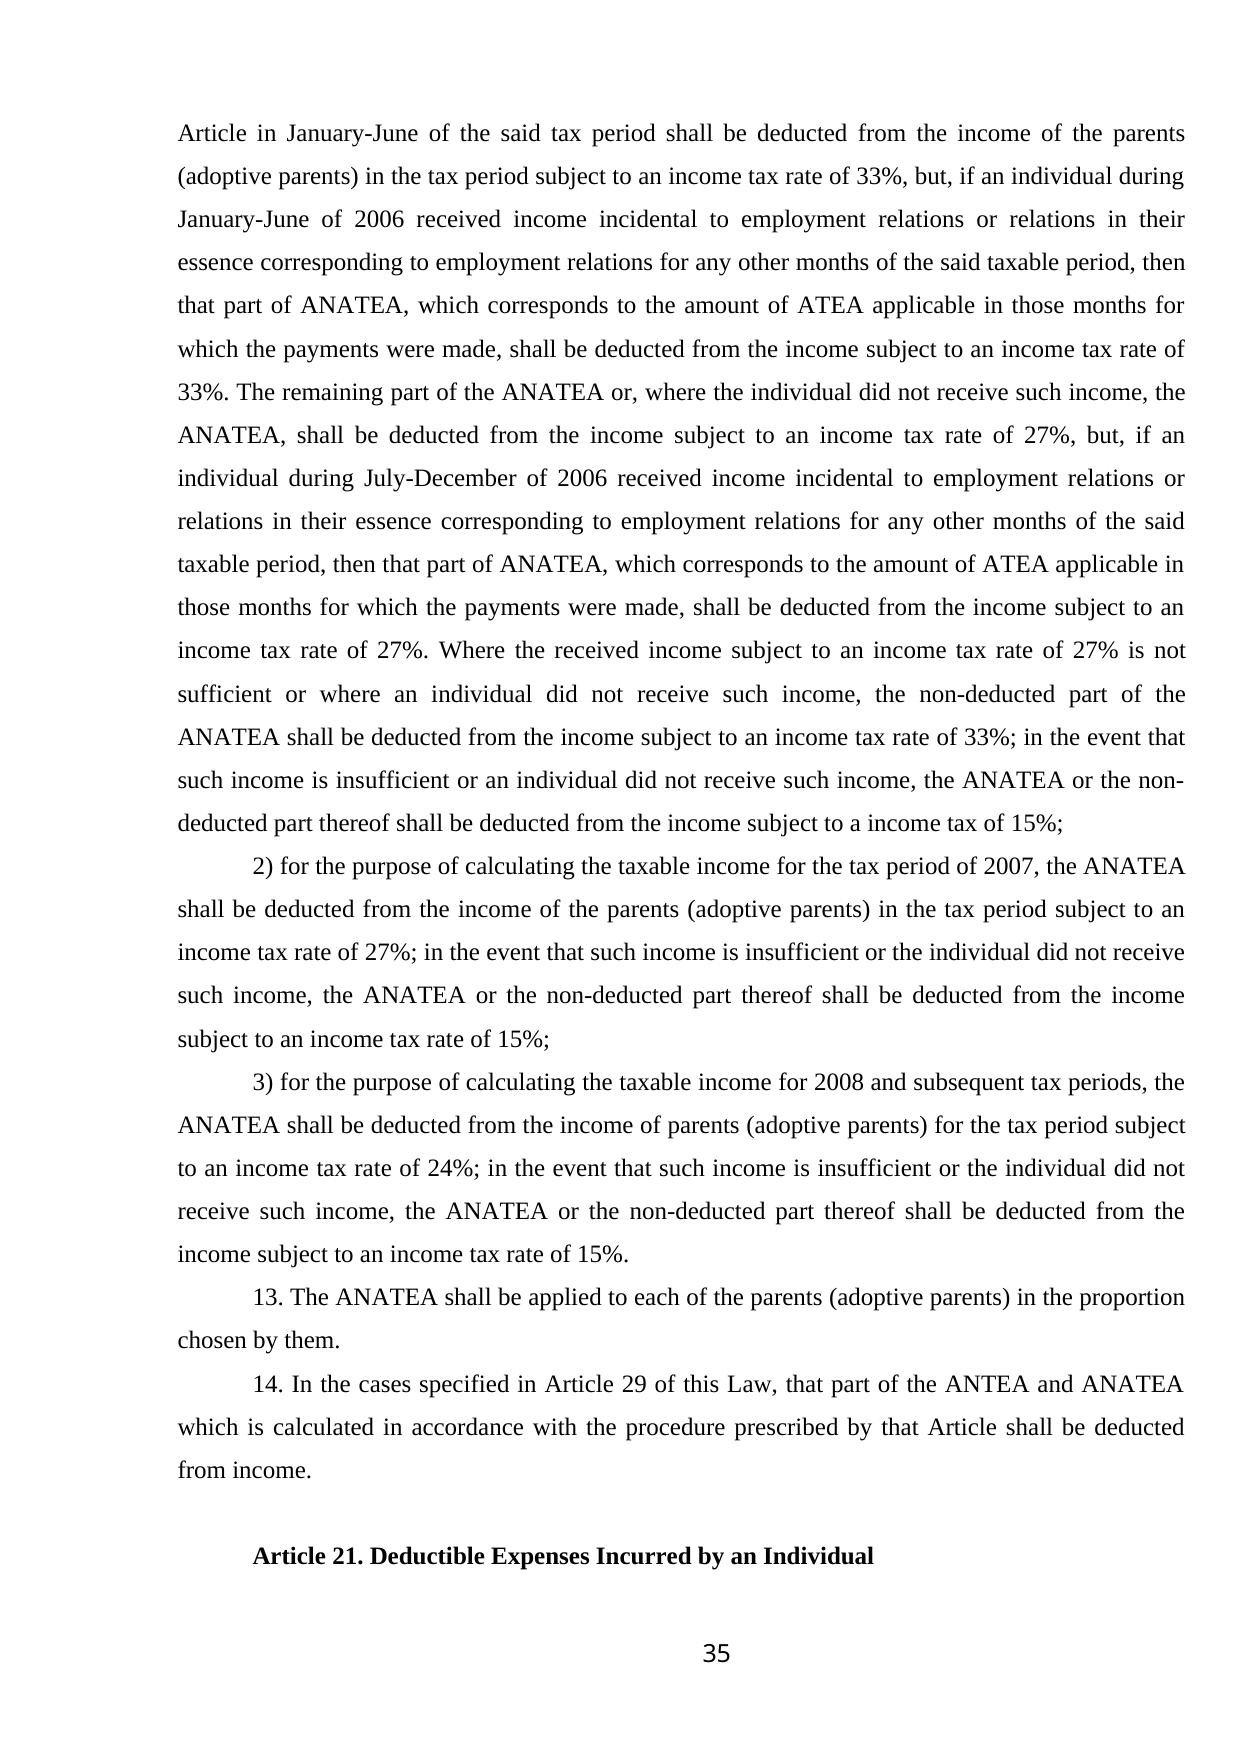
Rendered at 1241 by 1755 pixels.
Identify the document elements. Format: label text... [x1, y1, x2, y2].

text Article in January-June of the said tax period shall be deducted from the income of the parents (adoptive parents) in the tax period subject to an income tax rate of 33%, but, if an individual during January-June of 2006 received income incidental to employment relations or relations in their essence corresponding to employment relations for any other months of the said taxable period, then that part of ANATEA, which corresponds to the amount of ATEA applicable in those months for which the payments were made, shall be deducted from the income subject to an income tax rate of 33%. The remaining part of the ANATEA or, where the individual did not receive such income, the ANATEA, shall be deducted from the income subject to an income tax rate of 27%, but, if an individual during July-December of 2006 received income incidental to employment relations or relations in their essence corresponding to employment relations for any other months of the said taxable period, then that part of ANATEA, which corresponds to the amount of ATEA applicable in those months for which the payments were made, shall be deducted from the income subject to an income tax rate of 27%. Where the received income subject to an income tax rate of 27% is not sufficient or where an individual did not receive such income, the non-deducted part of the ANATEA shall be deducted from the income subject to an income tax rate of 33%; in the event that such income is insufficient or an individual did not receive such income, the ANATEA or the non-deducted part thereof shall be deducted from the income subject to a income tax of 15%; [177, 118, 1186, 837]
text 14. In the cases specified in Article 29 of this Law, that part of the ANTEA and ANATEA which is calculated in accordance with the procedure prescribed by that Article shall be deducted from income. [177, 1369, 1186, 1484]
text Article 21. Deductible Expenses Incurred by an Individual [177, 1541, 1186, 1570]
text 13. The ANATEA shall be applied to each of the parents (adoptive parents) in the proportion chosen by them. [177, 1282, 1186, 1354]
text 3) for the purpose of calculating the taxable income for 2008 and subsequent tax periods, the ANATEA shall be deducted from the income of parents (adoptive parents) for the tax period subject to an income tax rate of 24%; in the event that such income is insufficient or the individual did not receive such income, the ANATEA or the non-deducted part thereof shall be deducted from the income subject to an income tax rate of 15%. [177, 1067, 1186, 1268]
text 2) for the purpose of calculating the taxable income for the tax period of 2007, the ANATEA shall be deducted from the income of the parents (adoptive parents) in the tax period subject to an income tax rate of 27%; in the event that such income is insufficient or the individual did not receive such income, the ANATEA or the non-deducted part thereof shall be deducted from the income subject to an income tax rate of 15%; [177, 851, 1186, 1052]
